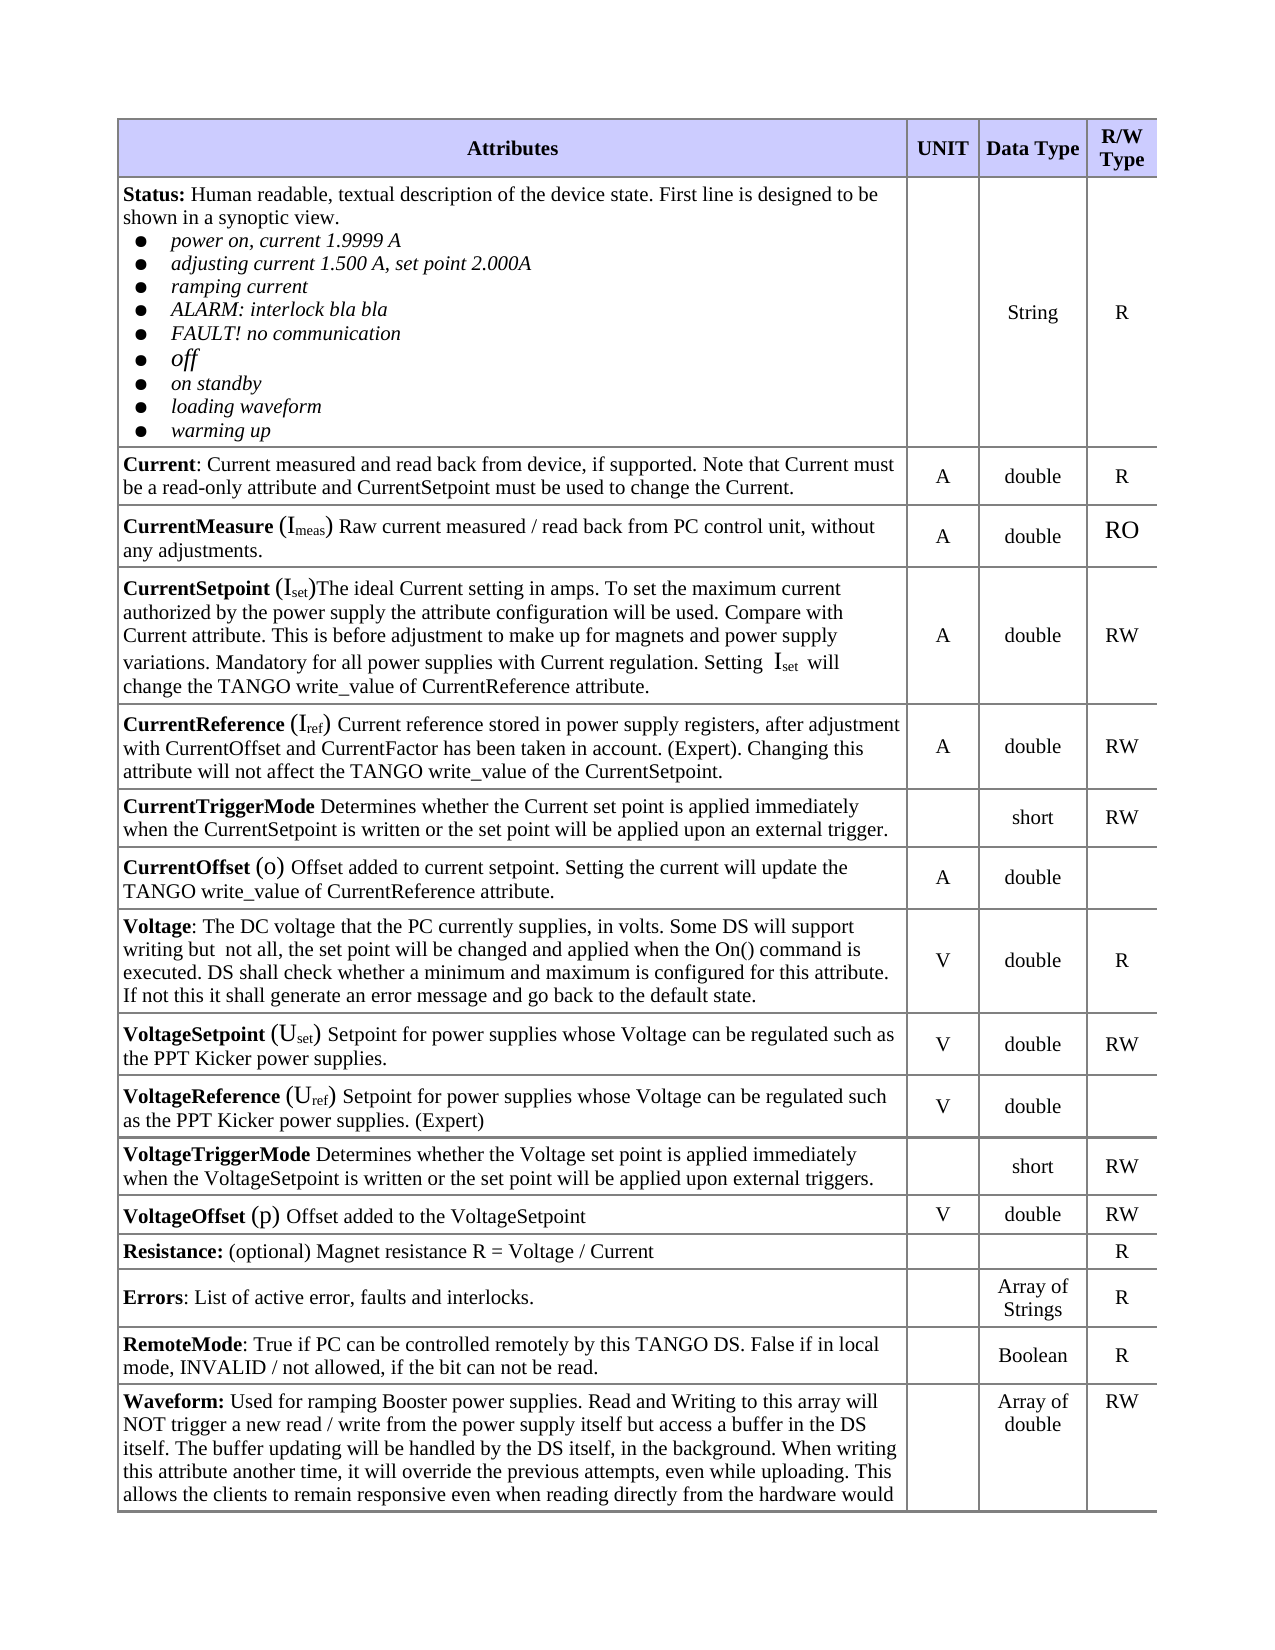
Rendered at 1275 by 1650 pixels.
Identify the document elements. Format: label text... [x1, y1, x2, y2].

table_cell double [980, 448, 1086, 504]
table_cell CurrentSetpoint (Iset)The ideal Current setting in amps. To set the maximum current authorized by the power supply the attribute configuration will be used. Compare with Current attribute. This is before adjustment to make up for magnets and power supply variations. Mandatory for all power supplies with Current regulation. Setting Iset will change the TANGO write_value of CurrentReference attribute. [119, 568, 906, 702]
table_header R/W Type [1088, 120, 1157, 176]
table_cell RW [1088, 790, 1157, 846]
table_cell double [980, 1014, 1086, 1074]
table_cell CurrentMeasure (Imeas) Raw current measured / read back from PC control unit, without any adjustments. [119, 506, 906, 566]
table_cell R [1088, 178, 1157, 446]
table_cell A [908, 448, 978, 504]
table_cell VoltageOffset (p) Offset added to the VoltageSetpoint [119, 1196, 906, 1233]
table_cell RW [1088, 1385, 1157, 1510]
table_cell double [980, 1076, 1086, 1136]
table_cell [908, 1270, 978, 1326]
table_cell [908, 178, 978, 446]
table_cell RW [1088, 1139, 1157, 1194]
table_cell double [980, 1196, 1086, 1233]
table_header Data Type [980, 120, 1086, 176]
table_cell RW [1088, 705, 1157, 788]
table_cell RW [1088, 568, 1157, 702]
table_cell V [908, 910, 978, 1012]
table_cell short [980, 1139, 1086, 1194]
table_cell VoltageSetpoint (Uset) Setpoint for power supplies whose Voltage can be regulated such as the PPT Kicker power supplies. [119, 1014, 906, 1074]
table_cell V [908, 1076, 978, 1136]
table_cell double [980, 568, 1086, 702]
table_cell Voltage: The DC voltage that the PC currently supplies, in volts. Some DS will support writing but not all, the set point will be changed and applied when the On() command is executed. DS shall check whether a minimum and maximum is configured for this attribute. If not this it shall generate an error message and go back to the default state. [119, 910, 906, 1012]
table_cell Boolean [980, 1328, 1086, 1383]
table_cell CurrentOffset (o) Offset added to current setpoint. Setting the current will update the TANGO write_value of CurrentReference attribute. [119, 848, 906, 908]
table_cell Status: Human readable, textual description of the device state. First line is designed to be shown in a synoptic view. power on, current 1.9999 A adjusting current 1.500 A, set point 2.000A ramping current ALARM: interlock bla bla FAULT! no communication off on standby loading waveform warming up [119, 178, 906, 446]
table_cell R [1088, 448, 1157, 504]
table_cell [908, 1139, 978, 1194]
table_cell VoltageReference (Uref) Setpoint for power supplies whose Voltage can be regulated such as the PPT Kicker power supplies. (Expert) [119, 1076, 906, 1136]
table_cell V [908, 1196, 978, 1233]
table_cell [980, 1235, 1086, 1268]
table_cell Resistance: (optional) Magnet resistance R = Voltage / Current [119, 1235, 906, 1268]
table_cell [1088, 848, 1157, 908]
table_cell R [1088, 1270, 1157, 1326]
table_cell A [908, 506, 978, 566]
table_cell RW [1088, 1196, 1157, 1233]
table_cell A [908, 705, 978, 788]
table_cell [908, 790, 978, 846]
table_cell R [1088, 910, 1157, 1012]
table_cell RO [1088, 506, 1157, 566]
table_cell A [908, 848, 978, 908]
table_cell Current: Current measured and read back from device, if supported. Note that Current must be a read-only attribute and CurrentSetpoint must be used to change the Current. [119, 448, 906, 504]
table_cell Errors: List of active error, faults and interlocks. [119, 1270, 906, 1326]
table_cell double [980, 705, 1086, 788]
table_cell double [980, 910, 1086, 1012]
table_cell Array of Strings [980, 1270, 1086, 1326]
table_cell double [980, 848, 1086, 908]
table_cell Array of double [980, 1385, 1086, 1510]
table_cell RW [1088, 1014, 1157, 1074]
table_cell [908, 1328, 978, 1383]
table_cell [908, 1235, 978, 1268]
table_cell [908, 1385, 978, 1510]
table_cell R [1088, 1328, 1157, 1383]
table_cell double [980, 506, 1086, 566]
table_cell short [980, 790, 1086, 846]
table_cell Waveform: Used for ramping Booster power supplies. Read and Writing to this array will NOT trigger a new read / write from the power supply itself but access a buffer in the DS itself. The buffer updating will be handled by the DS itself, in the background. When writing this attribute another time, it will override the previous attempts, even while uploading. This allows the clients to remain responsive even when reading directly from the hardware would [119, 1385, 906, 1510]
table_cell A [908, 568, 978, 702]
table_cell [1088, 1076, 1157, 1136]
table_cell VoltageTriggerMode Determines whether the Voltage set point is applied immediately when the VoltageSetpoint is written or the set point will be applied upon external triggers. [119, 1139, 906, 1194]
table_header UNIT [908, 120, 978, 176]
table_header Attributes [119, 120, 906, 176]
table_cell V [908, 1014, 978, 1074]
table_cell R [1088, 1235, 1157, 1268]
table_cell RemoteMode: True if PC can be controlled remotely by this TANGO DS. False if in local mode, INVALID / not allowed, if the bit can not be read. [119, 1328, 906, 1383]
table_cell CurrentTriggerMode Determines whether the Current set point is applied immediately when the CurrentSetpoint is written or the set point will be applied upon an external trigger. [119, 790, 906, 846]
table_cell CurrentReference (Iref) Current reference stored in power supply registers, after adjustment with CurrentOffset and CurrentFactor has been taken in account. (Expert). Changing this attribute will not affect the TANGO write_value of the CurrentSetpoint. [119, 705, 906, 788]
table_cell String [980, 178, 1086, 446]
